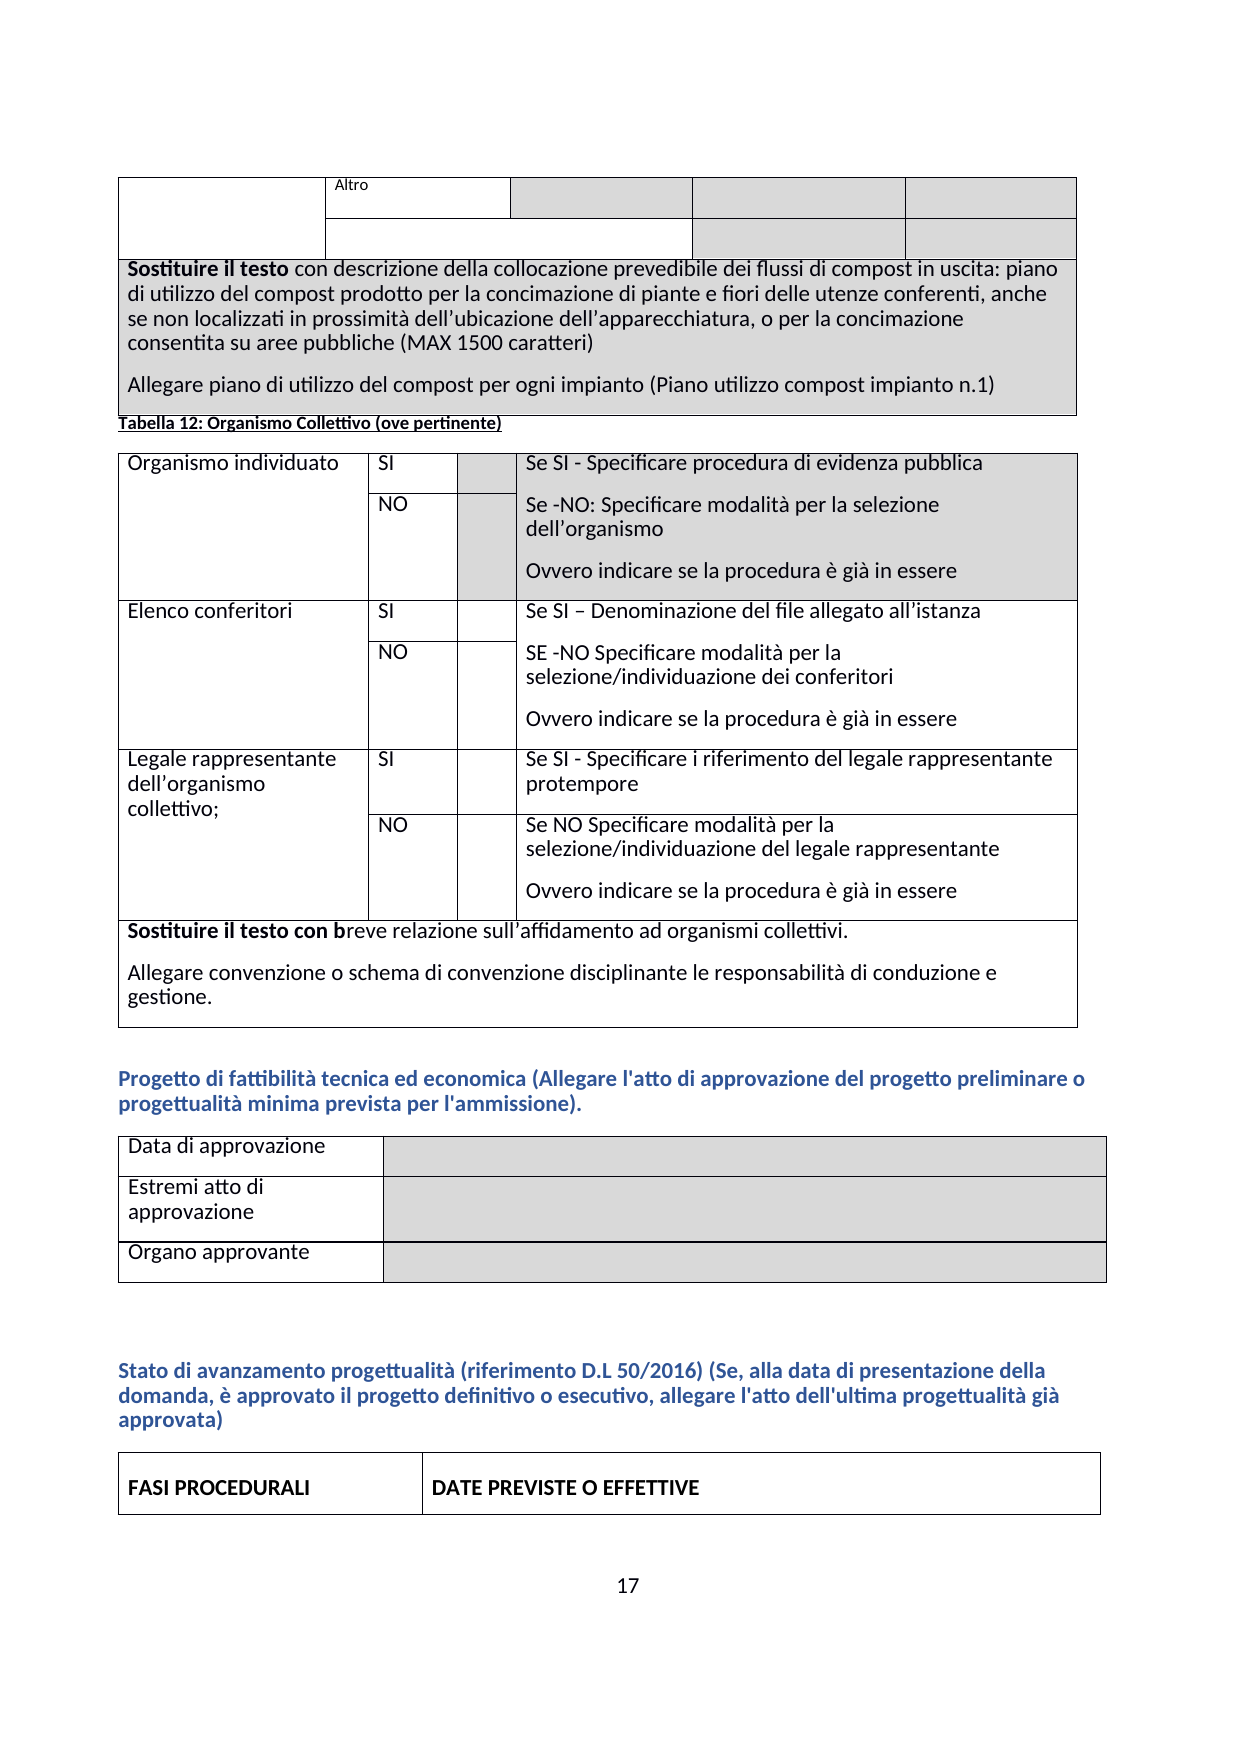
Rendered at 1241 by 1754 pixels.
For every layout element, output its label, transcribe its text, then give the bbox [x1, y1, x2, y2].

table_cell [511, 178, 692, 218]
table_cell Altro [326, 178, 510, 218]
text Tabella 12: Organismo Collettivo (ove pertinente) [118, 416, 1137, 434]
table_cell [384, 1243, 1106, 1282]
text Progetto di fattibilità tecnica ed economica (Allegare l'atto di approvazione del progetto preliminare o progettualità minima prevista per l'ammissione). [118, 1069, 1137, 1117]
table_cell [906, 219, 1076, 258]
table_cell Se SI – Denominazione del file allegato all’istanza SE -NO Specificare modalità per la selezione/individuazione dei conferitori Ovvero indicare se la procedura è già in essere [517, 601, 1077, 748]
table_cell Legale rappresentante dell’organismo collettivo; [119, 750, 368, 920]
table_cell [693, 178, 905, 218]
table_header Se SI - Specificare procedura di evidenza pubblica Se -NO: Specificare modalità per la selezione dell’organismo Ovvero indicare se la procedura è già in essere [517, 454, 1077, 600]
table_cell NO [369, 815, 457, 920]
table_header Data di approvazione [119, 1137, 383, 1176]
text Stato di avanzamento progettualità (riferimento D.L 50/2016) (Se, alla data di presentazione della domanda, è approvato il progetto definitivo o esecutivo, allegare l'atto dell'ultima progettualità già approvata) [118, 1361, 1137, 1434]
table_cell Sostituire il testo con descrizione della collocazione prevedibile dei flussi di compost in uscita: piano di utilizzo del compost prodotto per la concimazione di piante e fiori delle utenze conferenti, anche se non localizzati in prossimità dell’ubicazione dell’apparecchiatura, o per la concimazione consentita su aree pubbliche (MAX 1500 caratteri) Allegare piano di utilizzo del compost per ogni impianto (Piano utilizzo compost impianto n.1) [119, 260, 1076, 414]
table_cell NO [369, 642, 457, 748]
table_cell [384, 1177, 1106, 1241]
table_cell Sostituire il testo con breve relazione sull’affidamento ad organismi collettivi. Allegare convenzione o schema di convenzione disciplinante le responsabilità di conduzione e gestione. [119, 921, 1077, 1027]
table_header FASI PROCEDURALI [119, 1453, 422, 1513]
table_cell SI [369, 750, 457, 814]
table_cell Elenco conferitori [119, 601, 368, 748]
table_cell SI [369, 601, 457, 641]
table_cell Estremi atto di approvazione [119, 1177, 383, 1241]
table_header DATE PREVISTE O EFFETTIVE [423, 1453, 1100, 1513]
table_cell Se NO Specificare modalità per la selezione/individuazione del legale rappresentante Ovvero indicare se la procedura è già in essere [517, 815, 1077, 920]
table_header [384, 1137, 1106, 1176]
table_cell Organo approvante [119, 1243, 383, 1282]
table_cell [458, 601, 516, 641]
table_cell Se SI - Specificare i riferimento del legale rappresentante protempore [517, 750, 1077, 814]
table_cell [458, 642, 516, 748]
table_cell NO [369, 494, 457, 600]
table_header [458, 454, 516, 493]
table_cell [906, 178, 1076, 218]
table_header SI [369, 454, 457, 493]
table_cell [458, 815, 516, 920]
table_cell [458, 494, 516, 600]
table_cell [326, 219, 692, 258]
table_cell [693, 219, 905, 258]
table_cell [458, 750, 516, 814]
table_header Organismo individuato [119, 454, 368, 600]
